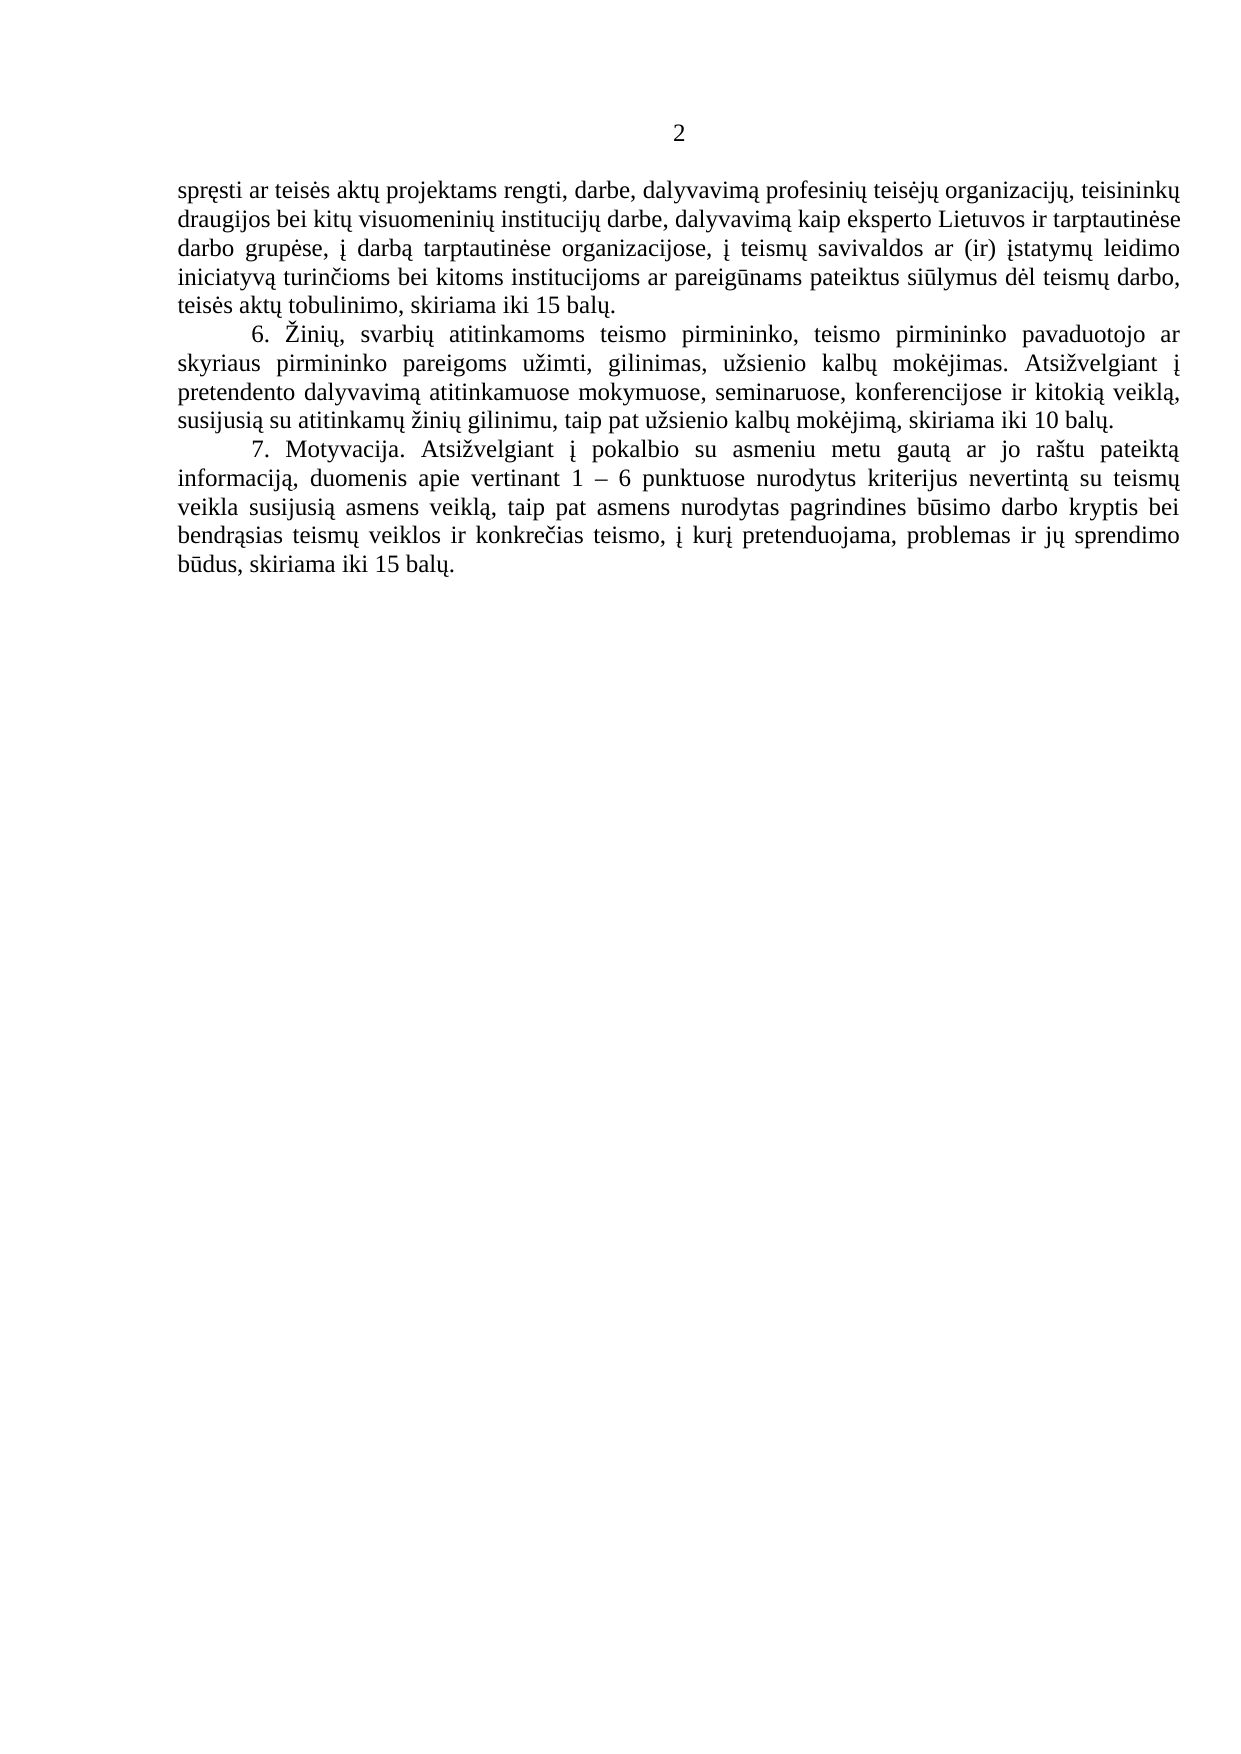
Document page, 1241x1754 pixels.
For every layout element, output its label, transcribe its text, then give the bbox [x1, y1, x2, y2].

text 6. Žinių, svarbių atitinkamoms teismo pirmininko, teismo pirmininko pavaduotojo ar skyriaus pirmininko pareigoms užimti, gilinimas, užsienio kalbų mokėjimas. Atsižvelgiant į pretendento dalyvavimą atitinkamuose mokymuose, seminaruose, konferencijose ir kitokią veiklą, susijusią su atitinkamų žinių gilinimu, taip pat užsienio kalbų mokėjimą, skiriama iki 10 balų. [177, 319, 1181, 434]
text 7. Motyvacija. Atsižvelgiant į pokalbio su asmeniu metu gautą ar jo raštu pateiktą informaciją, duomenis apie vertinant 1 – 6 punktuose nurodytus kriterijus nevertintą su teismų veikla susijusią asmens veiklą, taip pat asmens nurodytas pagrindines būsimo darbo kryptis bei bendrąsias teismų veiklos ir konkrečias teismo, į kurį pretenduojama, problemas ir jų sprendimo būdus, skiriama iki 15 balų. [177, 434, 1181, 578]
text spręsti ar teisės aktų projektams rengti, darbe, dalyvavimą profesinių teisėjų organizacijų, teisininkų draugijos bei kitų visuomeninių institucijų darbe, dalyvavimą kaip eksperto Lietuvos ir tarptautinėse darbo grupėse, į darbą tarptautinėse organizacijose, į teismų savivaldos ar (ir) įstatymų leidimo iniciatyvą turinčioms bei kitoms institucijoms ar pareigūnams pateiktus siūlymus dėl teismų darbo, teisės aktų tobulinimo, skiriama iki 15 balų. [177, 176, 1181, 319]
